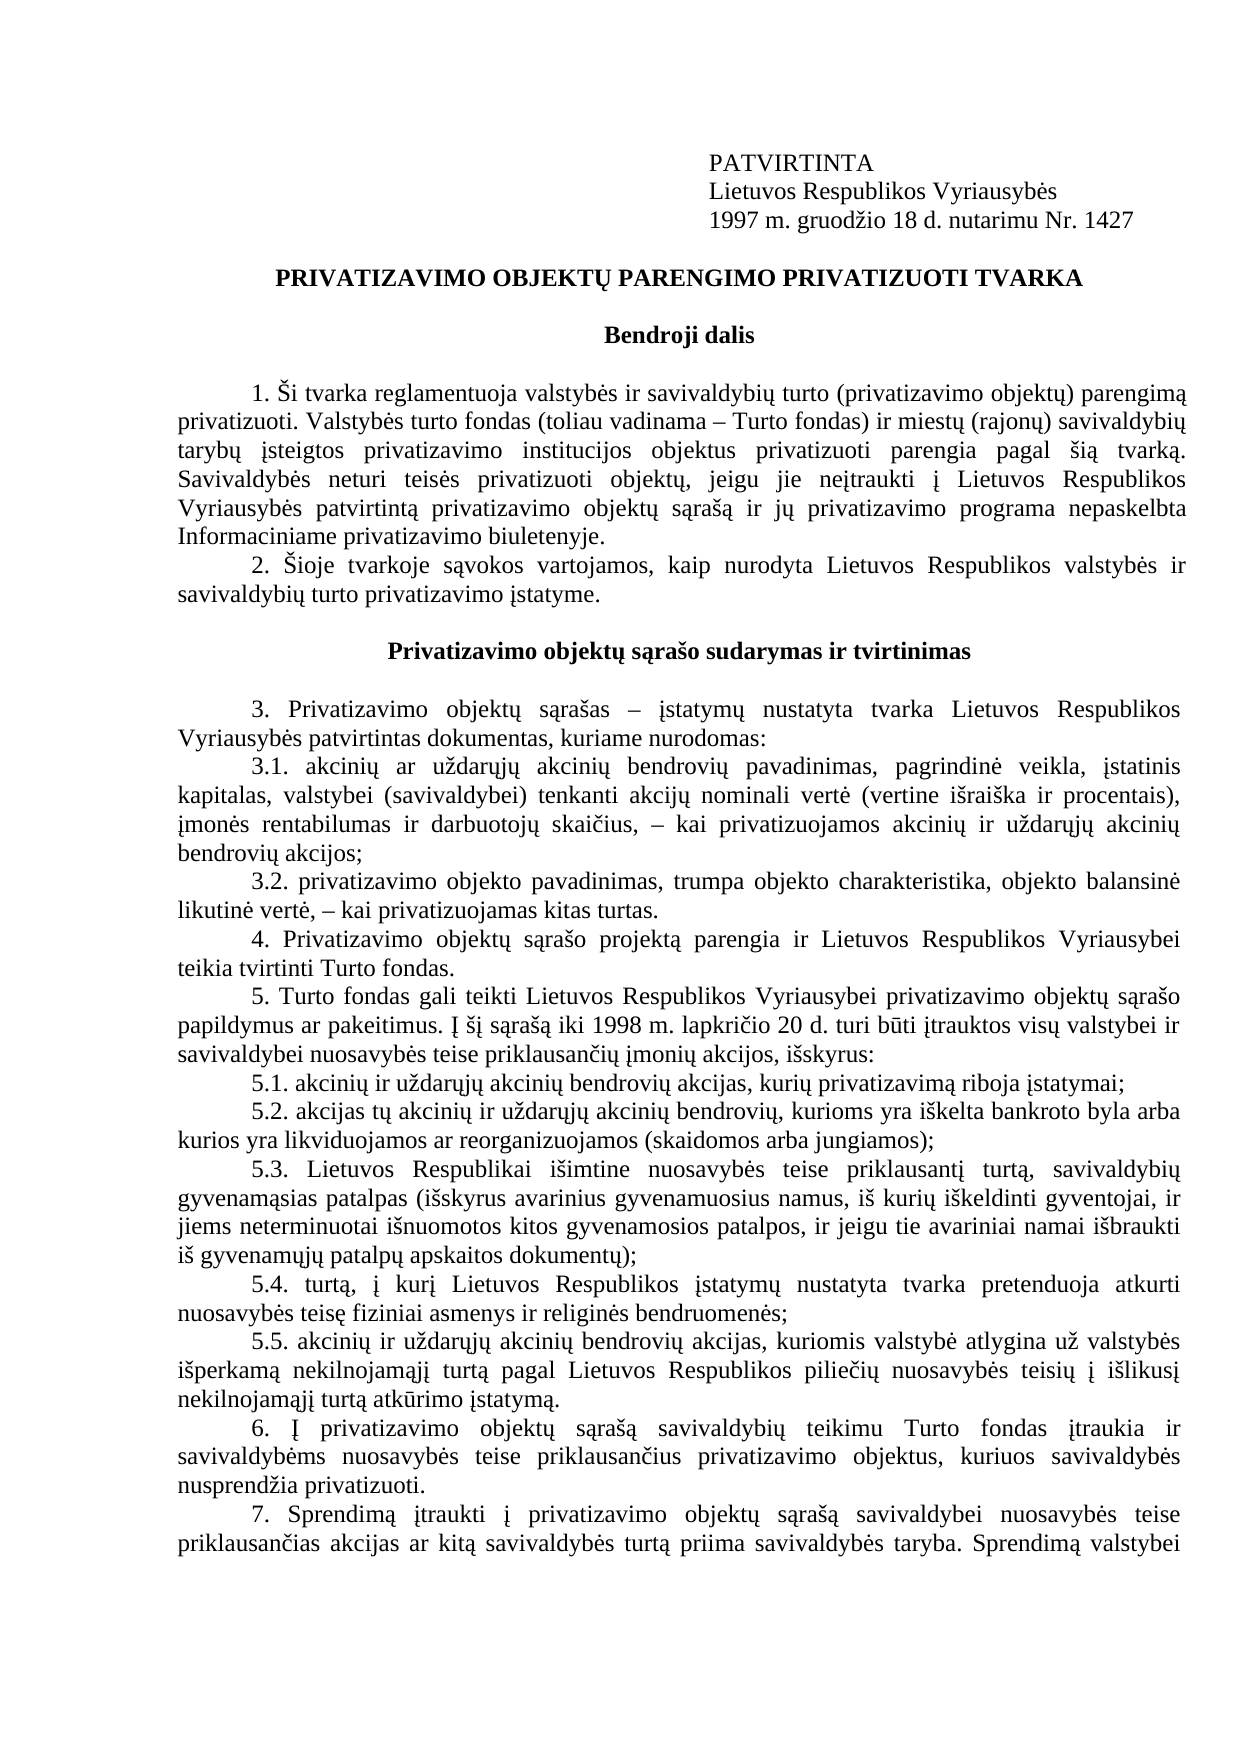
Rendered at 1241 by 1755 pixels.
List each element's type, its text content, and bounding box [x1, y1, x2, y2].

text 3.2. privatizavimo objekto pavadinimas, trumpa objekto charakteristika, objekto balansinė likutinė vertė, – kai privatizuojamas kitas turtas. [177, 866, 1181, 924]
text 5.5. akcinių ir uždarųjų akcinių bendrovių akcijas, kuriomis valstybė atlygina už valstybės išperkamą nekilnojamąjį turtą pagal Lietuvos Respublikos piliečių nuosavybės teisių į išlikusį nekilnojamąjį turtą atkūrimo įstatymą. [177, 1326, 1181, 1413]
text 3. Privatizavimo objektų sąrašas – įstatymų nustatyta tvarka Lietuvos Respublikos Vyriausybės patvirtintas dokumentas, kuriame nurodomas: [177, 694, 1181, 751]
text Lietuvos Respublikos Vyriausybės [177, 176, 1181, 205]
text Privatizavimo objektų sąrašo sudarymas ir tvirtinimas [177, 636, 1181, 665]
text 7. Sprendimą įtraukti į privatizavimo objektų sąrašą savivaldybei nuosavybės teise priklausančias akcijas ar kitą savivaldybės turtą priima savivaldybės taryba. Sprendimą valstybei [177, 1499, 1181, 1556]
text 2. Šioje tvarkoje sąvokos vartojamos, kaip nurodyta Lietuvos Respublikos valstybės ir savivaldybių turto privatizavimo įstatyme. [177, 550, 1187, 608]
text 5.4. turtą, į kurį Lietuvos Respublikos įstatymų nustatyta tvarka pretenduoja atkurti nuosavybės teisę fiziniai asmenys ir religinės bendruomenės; [177, 1269, 1181, 1326]
text Privatizavimo objektų parengimo privatizuoti tvarka [177, 263, 1181, 291]
text Patvirtinta [177, 148, 1181, 176]
text 4. Privatizavimo objektų sąrašo projektą parengia ir Lietuvos Respublikos Vyriausybei teikia tvirtinti Turto fondas. [177, 924, 1181, 981]
text 5.1. akcinių ir uždarųjų akcinių bendrovių akcijas, kurių privatizavimą riboja įstatymai; [177, 1068, 1181, 1096]
text 5.2. akcijas tų akcinių ir uždarųjų akcinių bendrovių, kurioms yra iškelta bankroto byla arba kurios yra likviduojamos ar reorganizuojamos (skaidomos arba jungiamos); [177, 1096, 1181, 1154]
text 3.1. akcinių ar uždarųjų akcinių bendrovių pavadinimas, pagrindinė veikla, įstatinis kapitalas, valstybei (savivaldybei) tenkanti akcijų nominali vertė (vertine išraiška ir procentais), įmonės rentabilumas ir darbuotojų skaičius, – kai privatizuojamos akcinių ir uždarųjų akcinių bendrovių akcijos; [177, 751, 1181, 866]
text 5. Turto fondas gali teikti Lietuvos Respublikos Vyriausybei privatizavimo objektų sąrašo papildymus ar pakeitimus. Į šį sąrašą iki 1998 m. lapkričio 20 d. turi būti įtrauktos visų valstybei ir savivaldybei nuosavybės teise priklausančių įmonių akcijos, išskyrus: [177, 981, 1181, 1068]
text 1. Ši tvarka reglamentuoja valstybės ir savivaldybių turto (privatizavimo objektų) parengimą privatizuoti. Valstybės turto fondas (toliau vadinama – Turto fondas) ir miestų (rajonų) savivaldybių tarybų įsteigtos privatizavimo institucijos objektus privatizuoti parengia pagal šią tvarką. Savivaldybės neturi teisės privatizuoti objektų, jeigu jie neįtraukti į Lietuvos Respublikos Vyriausybės patvirtintą privatizavimo objektų sąrašą ir jų privatizavimo programa nepaskelbta Informaciniame privatizavimo biuletenyje. [177, 378, 1187, 550]
text 1997 m. gruodžio 18 d. nutarimu Nr. 1427 [177, 205, 1181, 234]
text 5.3. Lietuvos Respublikai išimtine nuosavybės teise priklausantį turtą, savivaldybių gyvenamąsias patalpas (išskyrus avarinius gyvenamuosius namus, iš kurių iškeldinti gyventojai, ir jiems neterminuotai išnuomotos kitos gyvenamosios patalpos, ir jeigu tie avariniai namai išbraukti iš gyvenamųjų patalpų apskaitos dokumentų); [177, 1154, 1181, 1269]
text 6. Į privatizavimo objektų sąrašą savivaldybių teikimu Turto fondas įtraukia ir savivaldybėms nuosavybės teise priklausančius privatizavimo objektus, kuriuos savivaldybės nusprendžia privatizuoti. [177, 1413, 1181, 1499]
text Bendroji dalis [177, 320, 1181, 349]
